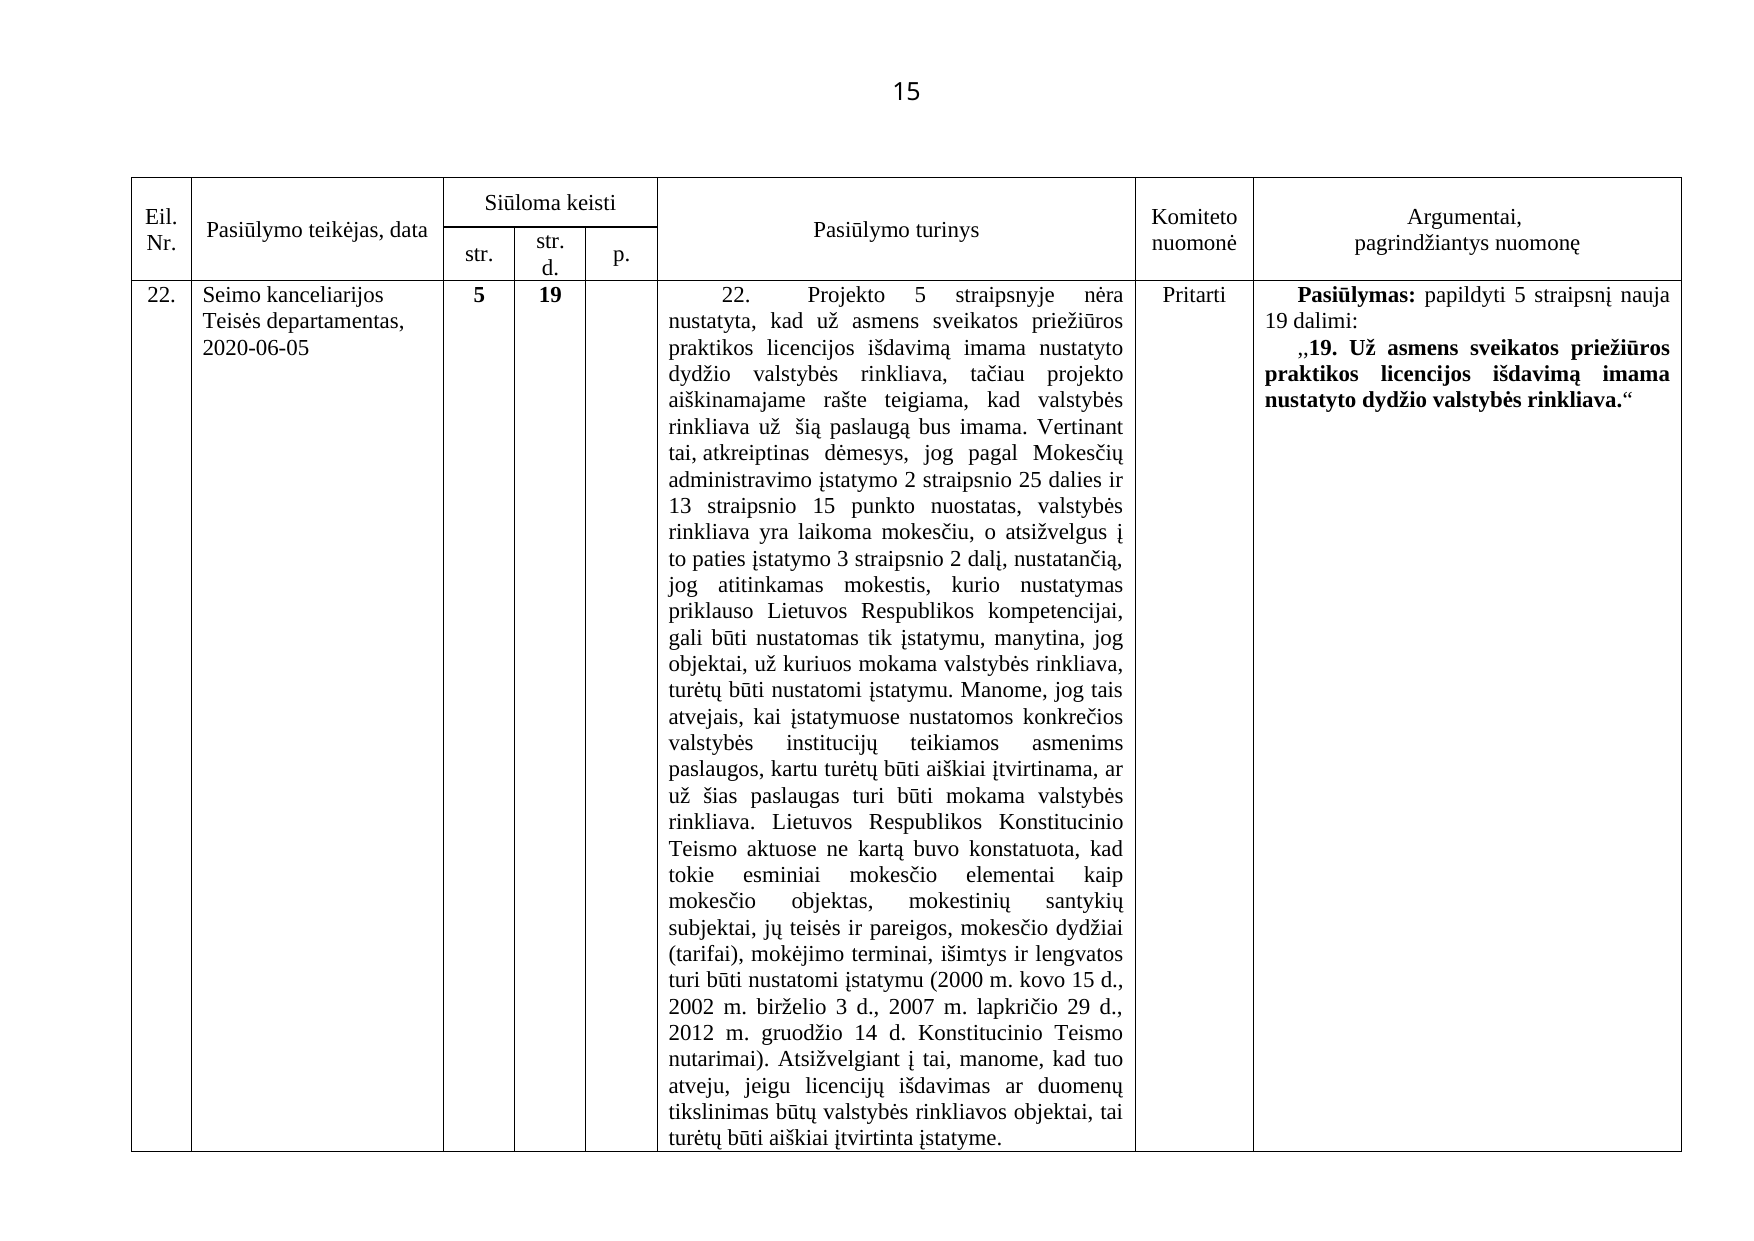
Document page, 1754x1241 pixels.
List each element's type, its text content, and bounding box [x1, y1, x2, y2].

table_cell 19 [515, 281, 585, 1151]
table_header Komiteto nuomonė [1136, 178, 1253, 280]
table_cell Seimo kanceliarijos Teisės departamentas, 2020-06-05 [192, 281, 443, 1151]
table_cell Pritarti [1136, 281, 1253, 1151]
table_header Argumentai, pagrindžiantys nuomonę [1254, 178, 1681, 280]
table_header Pasiūlymo turinys [658, 178, 1135, 280]
table_header Siūloma keisti [444, 178, 657, 226]
table_cell [586, 281, 657, 1151]
table_cell str. d. [515, 228, 585, 280]
table_cell p. [586, 228, 657, 280]
table_cell 22. [132, 281, 191, 1151]
table_header Pasiūlymo teikėjas, data [192, 178, 443, 280]
table_cell 5 [444, 281, 514, 1151]
table_cell Pasiūlymas: papildyti 5 straipsnį nauja 19 dalimi: ,,19. Už asmens sveikatos priežiūros praktikos licencijos išdavimą imama nustatyto dydžio valstybės rinkliava.“ [1254, 281, 1681, 1151]
table_cell 22. Projekto 5 straipsnyje nėra nustatyta, kad už asmens sveikatos priežiūros praktikos licencijos išdavimą imama nustatyto dydžio valstybės rinkliava, tačiau projekto aiškinamajame rašte teigiama, kad valstybės rinkliava už šią paslaugą bus imama. Vertinant tai, atkreiptinas dėmesys, jog pagal Mokesčių administravimo įstatymo 2 straipsnio 25 dalies ir 13 straipsnio 15 punkto nuostatas, valstybės rinkliava yra laikoma mokesčiu, o atsižvelgus į to paties įstatymo 3 straipsnio 2 dalį, nustatančią, jog atitinkamas mokestis, kurio nustatymas priklauso Lietuvos Respublikos kompetencijai, gali būti nustatomas tik įstatymu, manytina, jog objektai, už kuriuos mokama valstybės rinkliava, turėtų būti nustatomi įstatymu. Manome, jog tais atvejais, kai įstatymuose nustatomos konkrečios valstybės institucijų teikiamos asmenims paslaugos, kartu turėtų būti aiškiai įtvirtinama, ar už šias paslaugas turi būti mokama valstybės rinkliava. Lietuvos Respublikos Konstitucinio Teismo aktuose ne kartą buvo konstatuota, kad tokie esminiai mokesčio elementai kaip mokesčio objektas, mokestinių santykių subjektai, jų teisės ir pareigos, mokesčio dydžiai (tarifai), mokėjimo terminai, išimtys ir lengvatos turi būti nustatomi įstatymu (2000 m. kovo 15 d., 2002 m. birželio 3 d., 2007 m. lapkričio 29 d., 2012 m. gruodžio 14 d. Konstitucinio Teismo nutarimai). Atsižvelgiant į tai, manome, kad tuo atveju, jeigu licencijų išdavimas ar duomenų tikslinimas būtų valstybės rinkliavos objektai, tai turėtų būti aiškiai įtvirtinta įstatyme. [658, 281, 1135, 1151]
table_cell str. [444, 228, 514, 280]
table_header Eil. Nr. [132, 178, 191, 280]
